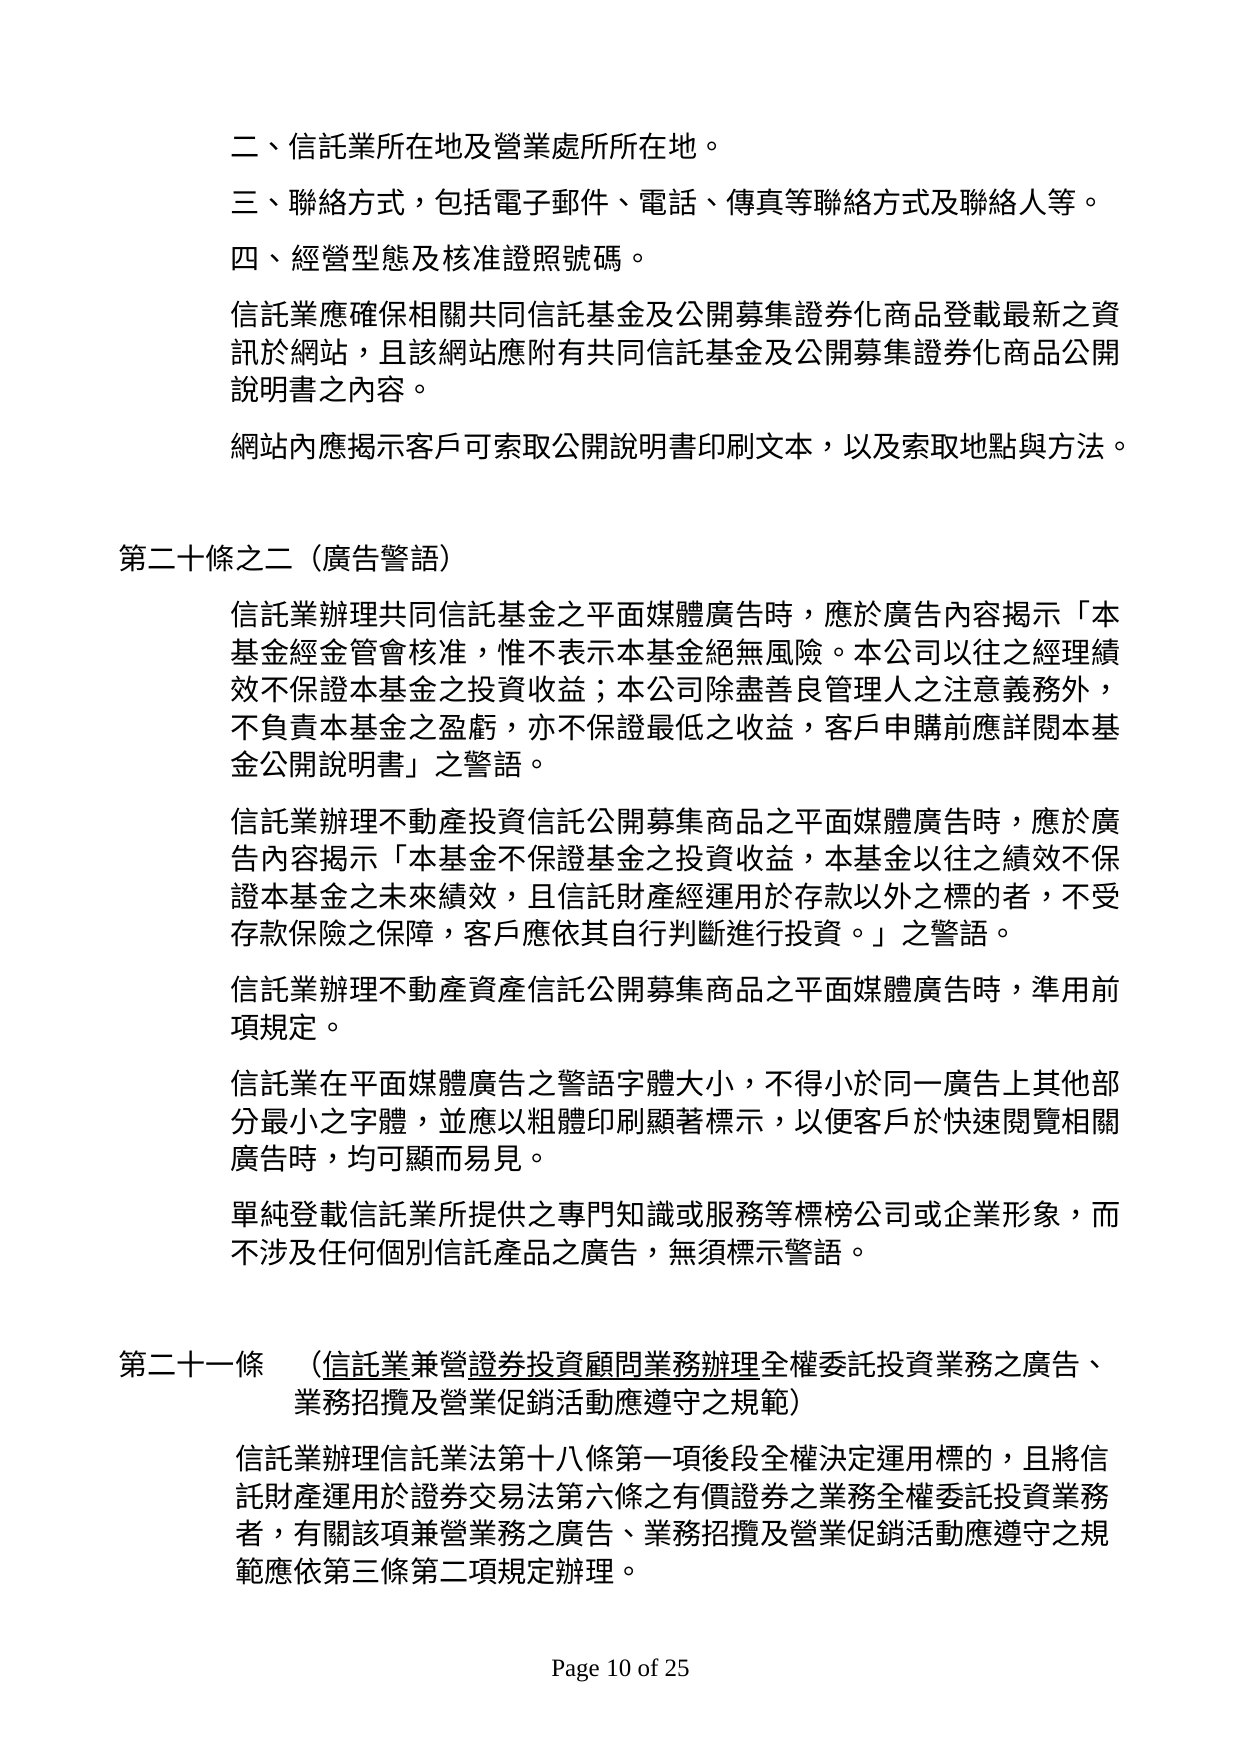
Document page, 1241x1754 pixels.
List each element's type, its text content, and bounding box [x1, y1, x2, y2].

text 信託業辦理共同信託基金之平面媒體廣告時，應於廣告內容揭示「本基金經金管會核准，惟不表示本基金絕無風險。本公司以往之經理績效不保證本基金之投資收益；本公司除盡善良管理人之注意義務外，不負責本基金之盈虧，亦不保證最低之收益，客戶申購前應詳閱本基金公開說明書」之警語。 [230, 596, 1122, 783]
text 信託業辦理不動產資產信託公開募集商品之平面媒體廣告時，準用前項規定。 [230, 971, 1122, 1046]
text 第二十條之二（廣告警語） [118, 539, 1122, 577]
text 第二十一條 （信託業兼營證券投資顧問業務辦理全權委託投資業務之廣告、業務招攬及營業促銷活動應遵守之規範） [118, 1346, 1122, 1421]
text 三、聯絡方式，包括電子郵件、電話、傳真等聯絡方式及聯絡人等。 [230, 183, 1122, 221]
text 信託業辦理信託業法第十八條第一項後段全權決定運用標的，且將信託財產運用於證券交易法第六條之有價證券之業務全權委託投資業務者，有關該項兼營業務之廣告、業務招攬及營業促銷活動應遵守之規範應依第三條第二項規定辦理。 [235, 1439, 1122, 1589]
text 二、信託業所在地及營業處所所在地。 [230, 127, 1122, 164]
text 信託業應確保相關共同信託基金及公開募集證券化商品登載最新之資訊於網站，且該網站應附有共同信託基金及公開募集證券化商品公開說明書之內容。 [230, 296, 1122, 408]
text 四、經營型態及核准證照號碼。 [230, 239, 1122, 277]
text 信託業辦理不動產投資信託公開募集商品之平面媒體廣告時，應於廣告內容揭示「本基金不保證基金之投資收益，本基金以往之績效不保證本基金之未來績效，且信託財產經運用於存款以外之標的者，不受存款保險之保障，客戶應依其自行判斷進行投資。」之警語。 [230, 802, 1122, 952]
text 單純登載信託業所提供之專門知識或服務等標榜公司或企業形象，而不涉及任何個別信託產品之廣告，無須標示警語。 [230, 1196, 1122, 1271]
text 信託業在平面媒體廣告之警語字體大小，不得小於同一廣告上其他部分最小之字體，並應以粗體印刷顯著標示，以便客戶於快速閱覽相關廣告時，均可顯而易見。 [230, 1064, 1122, 1177]
text 網站內應揭示客戶可索取公開說明書印刷文本，以及索取地點與方法。 [230, 427, 1122, 464]
